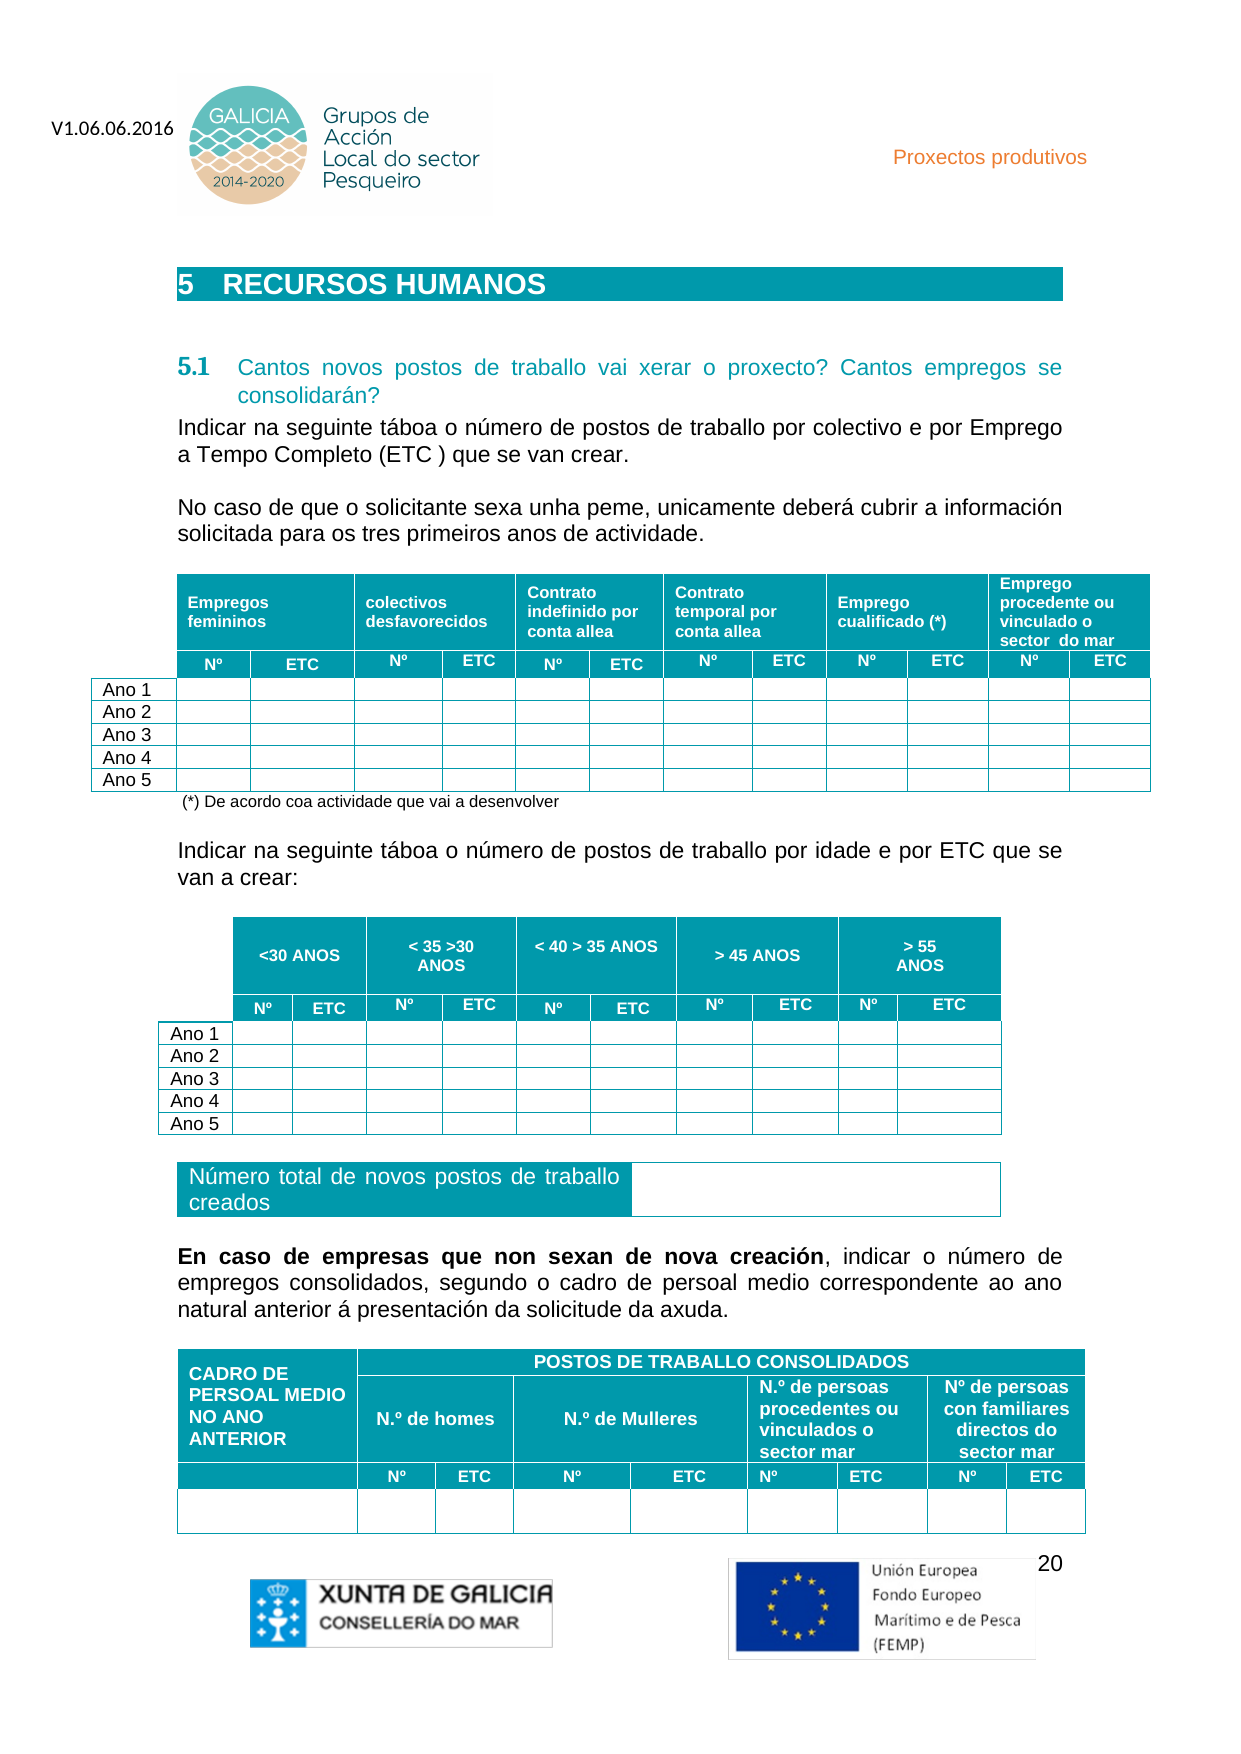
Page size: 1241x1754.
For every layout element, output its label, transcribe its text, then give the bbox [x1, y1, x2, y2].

table_header > 45 ANOS [677, 917, 838, 994]
table_cell [590, 701, 663, 723]
table_header <30 ANOS [233, 917, 366, 994]
table_cell Nº [355, 651, 442, 678]
table_cell [753, 1045, 838, 1067]
table_header [159, 916, 232, 994]
table_cell [898, 1090, 1001, 1112]
table_cell [177, 769, 250, 791]
table_cell [989, 769, 1069, 791]
table_cell Nº [748, 1463, 837, 1489]
table_cell [293, 1068, 366, 1089]
table_cell [989, 724, 1069, 745]
table_cell [664, 679, 752, 700]
table_cell [233, 1090, 292, 1112]
table_cell [677, 1113, 752, 1134]
table_cell ETC [443, 995, 516, 1021]
table_cell ETC [631, 1463, 747, 1489]
table_cell [753, 1113, 838, 1134]
table_header [632, 1163, 1000, 1216]
table_cell ETC [293, 995, 366, 1021]
table_cell [827, 679, 907, 700]
table_cell Nº [664, 651, 752, 678]
text No caso de que o solicitante sexa unha peme, unicamente deberá cubrir a información solicitada para os tres primeiros anos de actividade. [177, 493, 1063, 546]
table_cell [367, 1045, 442, 1067]
table_cell [443, 1023, 516, 1044]
table_cell ETC [590, 651, 663, 678]
table_cell [753, 1068, 838, 1089]
table_cell [989, 746, 1069, 768]
table_cell [664, 701, 752, 723]
table_cell [1070, 679, 1150, 700]
text Indicar na seguinte táboa o número de postos de traballo por colectivo e por Emprego a Tempo Completo (ETC ) que se van crear. [177, 414, 1063, 467]
table_cell [989, 701, 1069, 723]
table_cell ETC [838, 1463, 927, 1489]
list Indicar na seguinte táboa o número de postos de traballo por idade e por ETC que se van a crear: [177, 837, 1063, 890]
list RECURSOS HUMANOS [177, 267, 1063, 301]
table_cell ETC [908, 651, 988, 678]
table_cell [908, 701, 988, 723]
table_cell [367, 1090, 442, 1112]
table_cell Nº [928, 1463, 1006, 1489]
table_cell [251, 701, 354, 723]
table_cell [177, 701, 250, 723]
table_cell [838, 1490, 927, 1533]
table_cell Ano 2 [159, 1045, 232, 1067]
table_header Número total de novos postos de traballo creados [178, 1163, 631, 1216]
table_cell [753, 679, 826, 700]
table_cell [839, 1068, 897, 1089]
table_cell Ano 1 [159, 1023, 232, 1044]
table_cell [367, 1068, 442, 1089]
table_cell Nº [517, 995, 590, 1021]
table_cell [355, 724, 442, 745]
table_cell [443, 769, 515, 791]
table_cell [839, 1045, 897, 1067]
table_cell [664, 724, 752, 745]
table_cell Nº [367, 995, 442, 1021]
table_cell [293, 1113, 366, 1134]
table_cell [1070, 701, 1150, 723]
table_cell [293, 1023, 366, 1044]
table_cell [827, 769, 907, 791]
table_cell [355, 701, 442, 723]
list Cantos novos postos de traballo vai xerar o proxecto? Cantos empregos se consolidarán? [177, 351, 1063, 408]
table_cell [989, 679, 1069, 700]
table_cell [514, 1490, 630, 1533]
table_cell [591, 1045, 676, 1067]
table_cell [898, 1023, 1001, 1044]
table_cell ETC [753, 995, 838, 1021]
table_cell [91, 651, 176, 678]
table_cell [1070, 724, 1150, 745]
table_cell [443, 724, 515, 745]
table_cell [664, 746, 752, 768]
table_cell Nº [989, 651, 1069, 678]
table_cell [677, 1068, 752, 1089]
table_cell [839, 1113, 897, 1134]
table_cell [898, 1113, 1001, 1134]
table_cell [443, 1113, 516, 1134]
table_cell Nº [516, 651, 589, 678]
table_cell [367, 1113, 442, 1134]
table_cell [839, 1090, 897, 1112]
table_cell [908, 769, 988, 791]
table_cell [436, 1490, 513, 1533]
table_cell Nº [827, 651, 907, 678]
table_cell Ano 5 [92, 769, 176, 791]
table_cell Ano 4 [159, 1090, 232, 1112]
table_cell [443, 701, 515, 723]
table_cell [367, 1023, 442, 1044]
table_header > 55 ANOS [839, 917, 1001, 994]
table_cell ETC [1070, 651, 1150, 678]
table_cell [928, 1490, 1006, 1533]
table_cell [827, 724, 907, 745]
table_cell [677, 1090, 752, 1112]
table_cell [898, 1068, 1001, 1089]
table_cell [590, 746, 663, 768]
table_cell N.º de persoas procedentes ou vinculados o sector mar [748, 1376, 927, 1462]
table_cell [664, 769, 752, 791]
table_cell ETC [898, 995, 1001, 1021]
table_cell Nº [677, 995, 752, 1021]
table_cell [591, 1090, 676, 1112]
table_cell [677, 1023, 752, 1044]
table_header Contrato temporal por conta allea [664, 574, 826, 650]
table_cell [753, 1023, 838, 1044]
table_cell Nº [358, 1463, 435, 1489]
table_cell [677, 1045, 752, 1067]
table_cell [443, 1045, 516, 1067]
table_cell [355, 679, 442, 700]
table_cell [1007, 1490, 1085, 1533]
table_cell [748, 1490, 837, 1533]
table_cell [251, 679, 354, 700]
table_cell [251, 724, 354, 745]
table_header Emprego procedente ou vinculado o sector do mar [989, 574, 1150, 650]
table_cell [233, 1113, 292, 1134]
table_cell [443, 679, 515, 700]
table_header < 40 > 35 ANOS [517, 917, 676, 994]
table_header POSTOS DE TRABALLO CONSOLIDADOS [358, 1349, 1085, 1375]
table_cell [591, 1068, 676, 1089]
table_header CADRO DE PERSOAL MEDIO NO ANO ANTERIOR [178, 1349, 357, 1462]
table_cell [908, 724, 988, 745]
table_cell [516, 746, 589, 768]
table_header Empregos femininos [177, 574, 354, 650]
table_header < 35 >30 ANOS [367, 917, 516, 994]
table_cell [827, 746, 907, 768]
table_cell ETC [436, 1463, 513, 1489]
table_cell [591, 1113, 676, 1134]
table_cell [753, 746, 826, 768]
table_cell ETC [1007, 1463, 1085, 1489]
table_cell Nº [233, 995, 292, 1021]
table_header colectivos desfavorecidos [355, 574, 515, 650]
table_cell Ano 1 [92, 679, 176, 700]
table_cell [517, 1068, 590, 1089]
table_cell ETC [753, 651, 826, 678]
table_cell [753, 769, 826, 791]
table_cell N.º de homes [358, 1376, 513, 1462]
table_cell [839, 1023, 897, 1044]
table_cell [908, 679, 988, 700]
table_cell [178, 1490, 357, 1533]
table_cell [178, 1463, 357, 1489]
table_cell [159, 995, 232, 1021]
table_cell ETC [591, 995, 676, 1021]
table_cell [443, 1090, 516, 1112]
table_cell Ano 3 [92, 724, 176, 745]
table_cell [1070, 769, 1150, 791]
table_cell [590, 769, 663, 791]
table_cell [517, 1113, 590, 1134]
table_header Emprego cualificado (*) [827, 574, 988, 650]
table_cell [233, 1068, 292, 1089]
table_cell ETC [251, 651, 354, 678]
table_cell [177, 679, 250, 700]
table_cell Ano 5 [159, 1113, 232, 1134]
table_cell [827, 701, 907, 723]
table_cell [590, 679, 663, 700]
table_cell [358, 1490, 435, 1533]
table_cell [1070, 746, 1150, 768]
table_cell [177, 724, 250, 745]
table_cell Ano 3 [159, 1068, 232, 1089]
table_cell Ano 4 [92, 746, 176, 768]
table_cell [631, 1490, 747, 1533]
text En caso de empresas que non sexan de nova creación, indicar o número de empregos consolidados, segundo o cadro de persoal medio correspondente ao ano natural anterior á presentación da solicitude da axuda. [177, 1243, 1063, 1322]
table_cell [517, 1045, 590, 1067]
table_cell [908, 746, 988, 768]
table_cell [443, 1068, 516, 1089]
table_cell [517, 1090, 590, 1112]
table_header Contrato indefinido por conta allea [516, 574, 663, 650]
table_cell [753, 701, 826, 723]
table_cell Nº [514, 1463, 630, 1489]
table_cell [898, 1045, 1001, 1067]
table_cell [233, 1023, 292, 1044]
table_cell Nº de persoas con familiares directos do sector mar [928, 1376, 1085, 1462]
table_cell Nº [177, 651, 250, 678]
table_cell [591, 1023, 676, 1044]
table_cell Nº [839, 995, 897, 1021]
table_cell [590, 724, 663, 745]
table_cell [251, 746, 354, 768]
table_cell [516, 769, 589, 791]
table_cell [233, 1045, 292, 1067]
table_cell [753, 1090, 838, 1112]
table_cell N.º de Mulleres [514, 1376, 747, 1462]
table_cell [443, 746, 515, 768]
table_cell ETC [443, 651, 515, 678]
table_cell [753, 724, 826, 745]
table_cell [251, 769, 354, 791]
table_cell Ano 2 [92, 701, 176, 723]
table_cell [516, 701, 589, 723]
table_cell [293, 1090, 366, 1112]
table_header [91, 573, 176, 650]
list (*) De acordo coa actividade que vai a desenvolver [177, 792, 1063, 811]
table_cell [355, 746, 442, 768]
table_cell [516, 724, 589, 745]
table_cell [516, 679, 589, 700]
table_cell [177, 746, 250, 768]
table_cell [355, 769, 442, 791]
table_cell [517, 1023, 590, 1044]
table_cell [293, 1045, 366, 1067]
